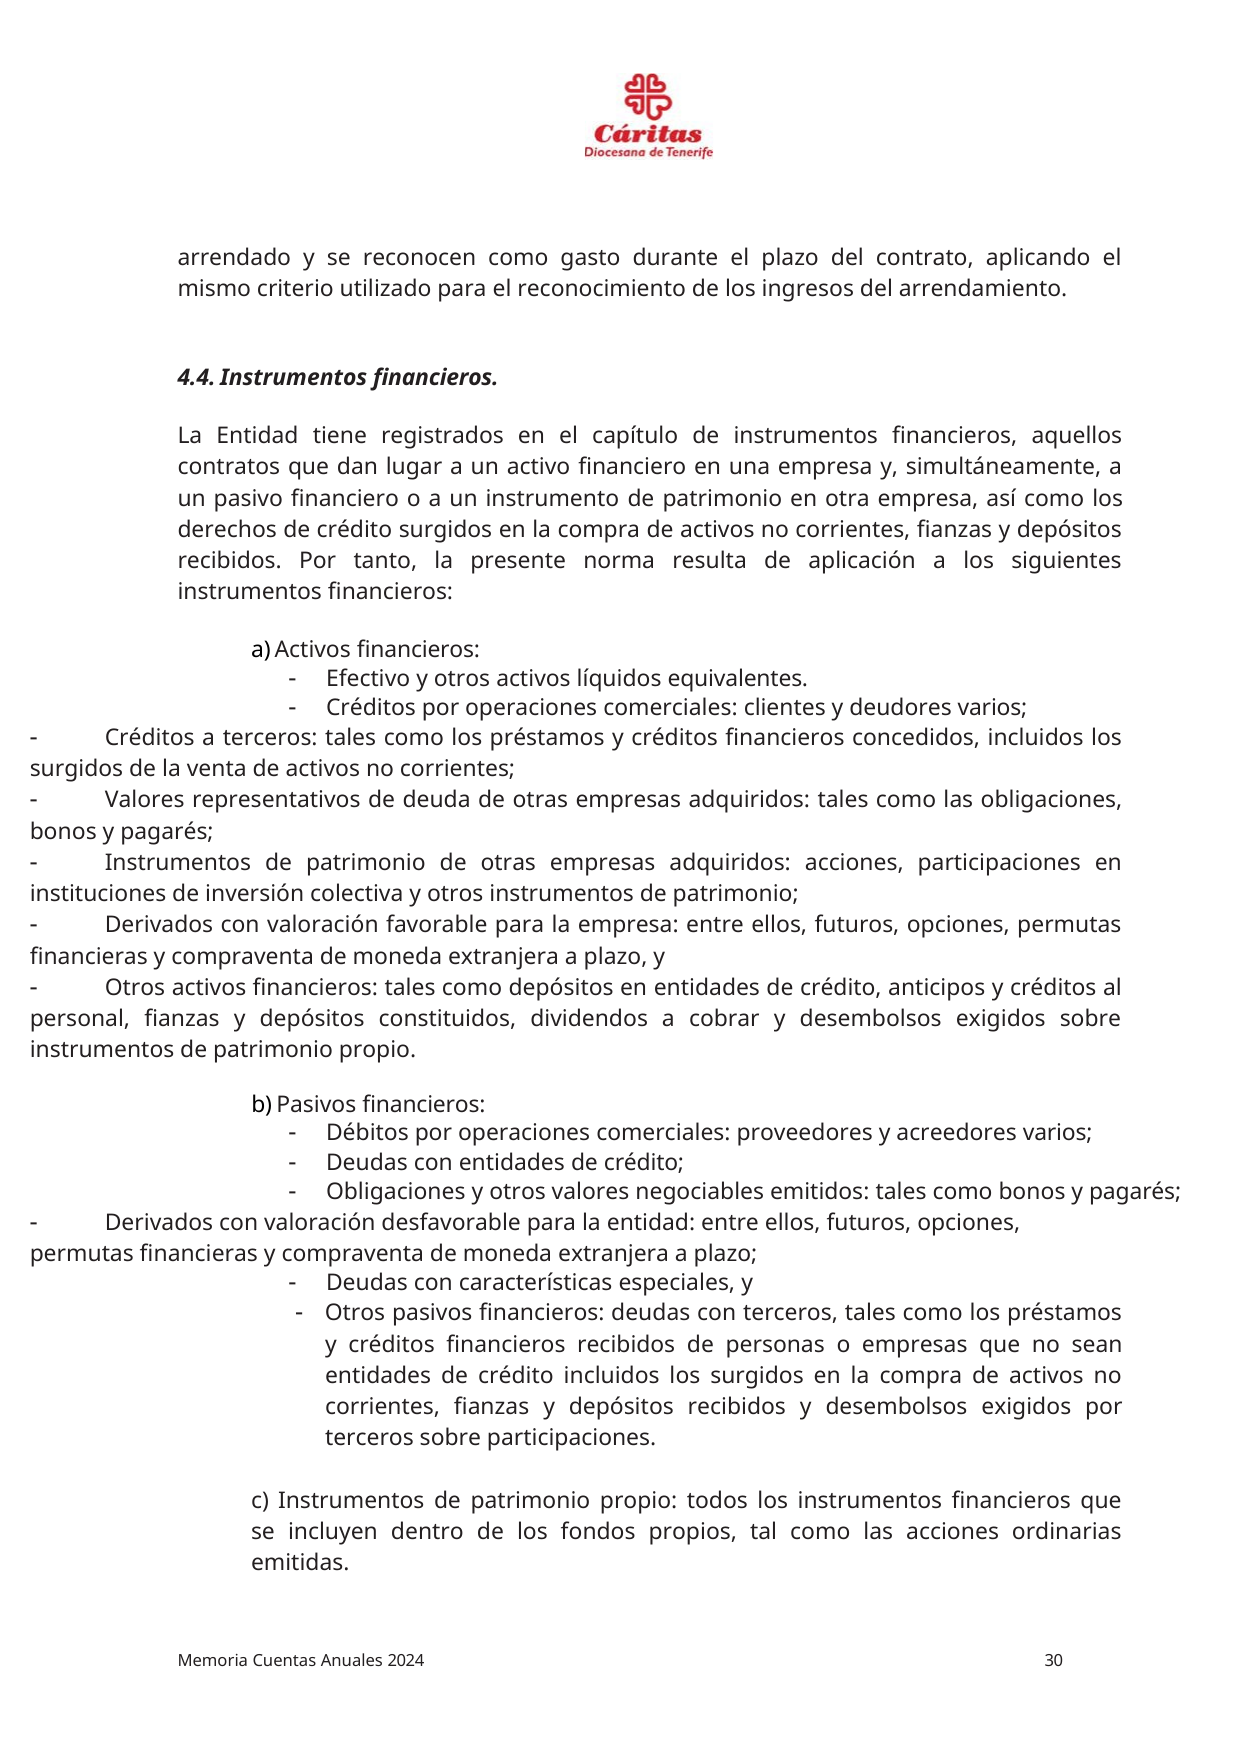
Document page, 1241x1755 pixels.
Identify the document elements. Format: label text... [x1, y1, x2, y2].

list Derivados con valoración favorable para la empresa: entre ellos, futuros, opciones, permutas financieras y compraventa de moneda extranjera a plazo, y [29, 908, 1122, 971]
list Débitos por operaciones comerciales: proveedores y acreedores varios; [288, 1118, 1226, 1146]
list Deudas con características especiales, y [288, 1268, 1226, 1296]
list Instrumentos financieros. [177, 361, 1226, 392]
list Instrumentos de patrimonio propio: todos los instrumentos financieros que se incluyen dentro de los fondos propios, tal como las acciones ordinarias emitidas. [251, 1484, 1123, 1577]
list Activos financieros: [251, 633, 1226, 664]
list Otros pasivos financieros: deudas con terceros, tales como los préstamos y créditos financieros recibidos de personas o empresas que no sean entidades de crédito incluidos los surgidos en la compra de activos no corrientes, fianzas y depósitos recibidos y desembolsos exigidos por terceros sobre participaciones. [295, 1296, 1123, 1452]
list Obligaciones y otros valores negociables emitidos: tales como bonos y pagarés; [288, 1177, 1226, 1205]
list Créditos por operaciones comerciales: clientes y deudores varios; [288, 693, 1226, 721]
list Valores representativos de deuda de otras empresas adquiridos: tales como las obligaciones, bonos y pagarés; [29, 783, 1123, 846]
list Créditos a terceros: tales como los préstamos y créditos financieros concedidos, incluidos los surgidos de la venta de activos no corrientes; [29, 721, 1123, 783]
list Instrumentos de patrimonio de otras empresas adquiridos: acciones, participaciones en instituciones de inversión colectiva y otros instrumentos de patrimonio; [29, 846, 1123, 908]
list Derivados con valoración desfavorable para la entidad: entre ellos, futuros, opciones, permutas financieras y compraventa de moneda extranjera a plazo; [29, 1205, 1123, 1268]
text La Entidad tiene registrados en el capítulo de instrumentos financieros, aquellos contratos que dan lugar a un activo financiero en una empresa y, simultáneamente, a un pasivo financiero o a un instrumento de patrimonio en otra empresa, así como los derechos de crédito surgidos en la compra de activos no corrientes, fianzas y depósitos recibidos. Por tanto, la presente norma resulta de aplicación a los siguientes instrumentos financieros: [177, 419, 1123, 607]
list Efectivo y otros activos líquidos equivalentes. [288, 664, 1226, 693]
text arrendado y se reconocen como gasto durante el plazo del contrato, aplicando el mismo criterio utilizado para el reconocimiento de los ingresos del arrendamiento. [177, 241, 1123, 303]
list Otros activos financieros: tales como depósitos en entidades de crédito, anticipos y créditos al personal, fianzas y depósitos constituidos, dividendos a cobrar y desembolsos exigidos sobre instrumentos de patrimonio propio. [29, 971, 1123, 1065]
list Deudas con entidades de crédito; [288, 1146, 1226, 1177]
list Pasivos financieros: [251, 1091, 1226, 1118]
